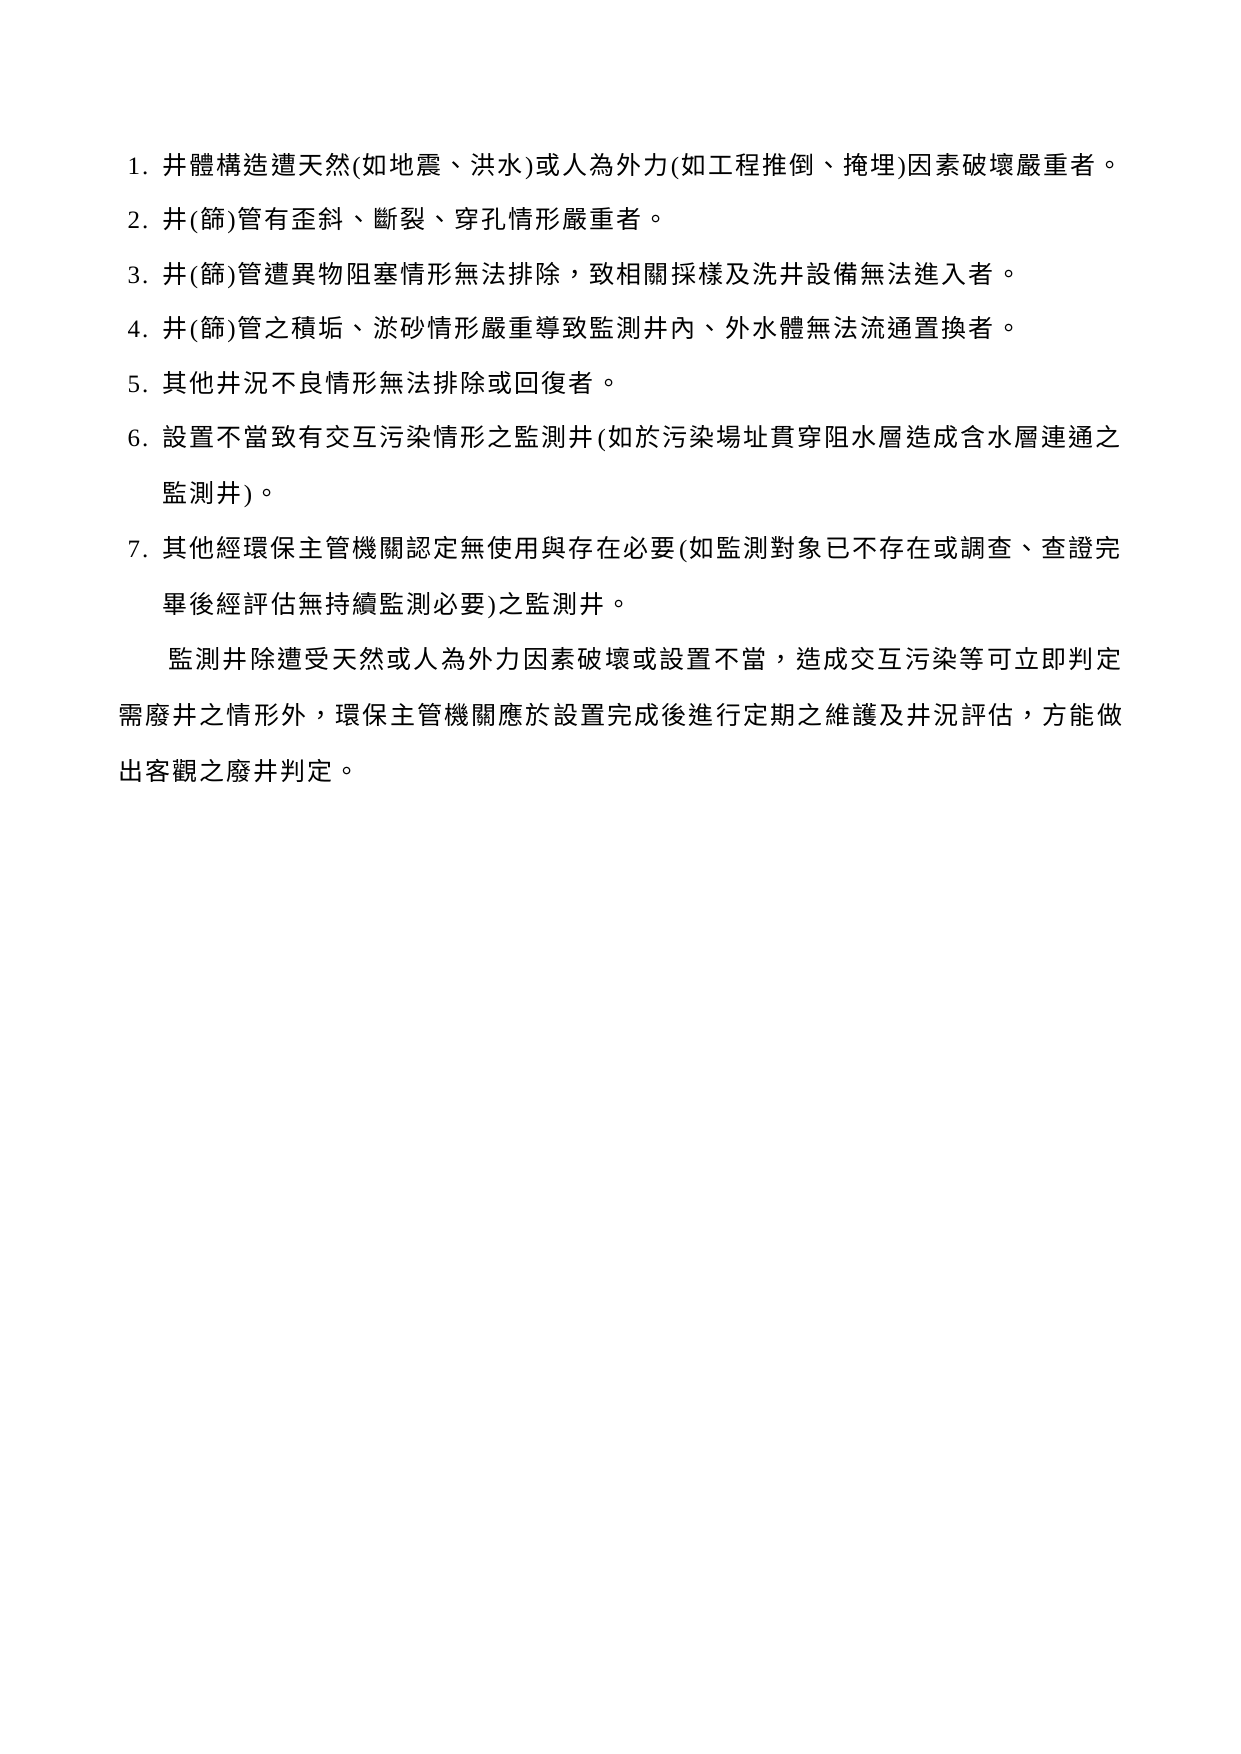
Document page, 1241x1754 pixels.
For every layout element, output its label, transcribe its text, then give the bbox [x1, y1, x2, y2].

list 井體構造遭天然(如地震、洪水)或人為外力(如工程推倒、掩埋)因素破壞嚴重者。 [127, 146, 1122, 183]
list 設置不當致有交互污染情形之監測井(如於污染場址貫穿阻水層造成含水層連通之監測井)。 [127, 418, 1122, 512]
list 其他經環保主管機關認定無使用與存在必要(如監測對象已不存在或調查、查證完畢後經評估無持續監測必要)之監測井。 [127, 529, 1122, 623]
list 井(篩)管有歪斜、斷裂、穿孔情形嚴重者。 [127, 200, 1122, 238]
list 其他井況不良情形無法排除或回復者。 [127, 364, 1122, 401]
list 井(篩)管遭異物阻塞情形無法排除，致相關採樣及洗井設備無法進入者。 [127, 255, 1122, 292]
text 監測井除遭受天然或人為外力因素破壞或設置不當，造成交互污染等可立即判定需廢井之情形外，環保主管機關應於設置完成後進行定期之維護及井況評估，方能做出客觀之廢井判定。 [118, 639, 1122, 789]
list 井(篩)管之積垢、淤砂情形嚴重導致監測井內、外水體無法流通置換者。 [127, 309, 1122, 347]
